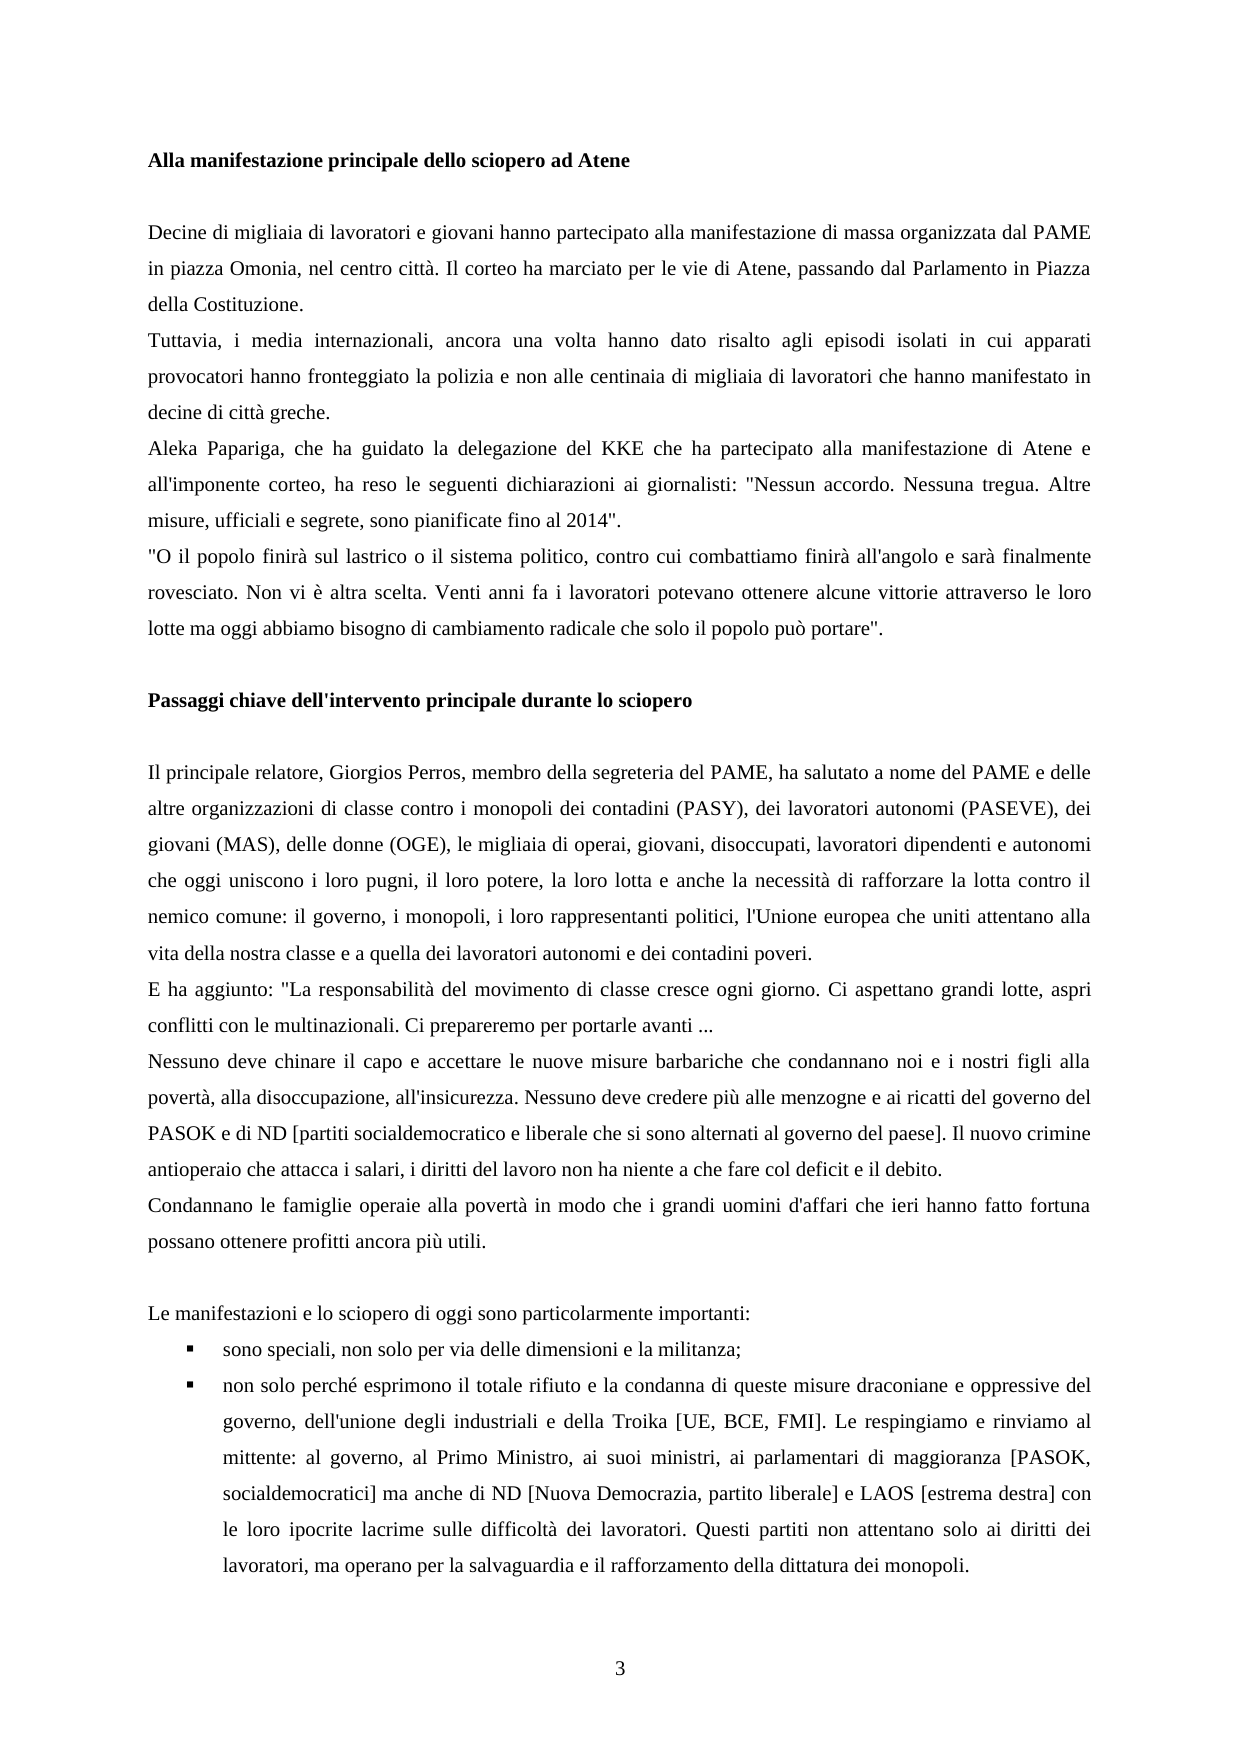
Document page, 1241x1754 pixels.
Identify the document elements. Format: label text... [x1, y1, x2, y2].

list sono speciali, non solo per via delle dimensioni e la militanza; [185, 1337, 1092, 1361]
text Condannano le famiglie operaie alla povertà in modo che i grandi uomini d'affari che ieri hanno fatto fortuna possano ottenere profitti ancora più utili. [148, 1193, 1092, 1253]
text E ha aggiunto: "La responsabilità del movimento di classe cresce ogni giorno. Ci aspettano grandi lotte, aspri conflitti con le multinazionali. Ci prepareremo per portarle avanti ... [148, 977, 1092, 1037]
list non solo perché esprimono il totale rifiuto e la condanna di queste misure draconiane e oppressive del governo, dell'unione degli industriali e della Troika [UE, BCE, FMI]. Le respingiamo e rinviamo al mittente: al governo, al Primo Ministro, ai suoi ministri, ai parlamentari di maggioranza [PASOK, socialdemocratici] ma anche di ND [Nuova Democrazia, partito liberale] e LAOS [estrema destra] con le loro ipocrite lacrime sulle difficoltà dei lavoratori. Questi partiti non attentano solo ai diritti dei lavoratori, ma operano per la salvaguardia e il rafforzamento della dittatura dei monopoli. [185, 1373, 1092, 1577]
text Il principale relatore, Giorgios Perros, membro della segreteria del PAME, ha salutato a nome del PAME e delle altre organizzazioni di classe contro i monopoli dei contadini (PASY), dei lavoratori autonomi (PASEVE), dei giovani (MAS), delle donne (OGE), le migliaia di operai, giovani, disoccupati, lavoratori dipendenti e autonomi che oggi uniscono i loro pugni, il loro potere, la loro lotta e anche la necessità di rafforzare la lotta contro il nemico comune: il governo, i monopoli, i loro rappresentanti politici, l'Unione europea che uniti attentano alla vita della nostra classe e a quella dei lavoratori autonomi e dei contadini poveri. [148, 760, 1092, 964]
text Aleka Papariga, che ha guidato la delegazione del KKE che ha partecipato alla manifestazione di Atene e all'imponente corteo, ha reso le seguenti dichiarazioni ai giornalisti: "Nessun accordo. Nessuna tregua. Altre misure, ufficiali e segrete, sono pianificate fino al 2014". [148, 436, 1092, 532]
text Tuttavia, i media internazionali, ancora una volta hanno dato risalto agli episodi isolati in cui apparati provocatori hanno fronteggiato la polizia e non alle centinaia di migliaia di lavoratori che hanno manifestato in decine di città greche. [148, 328, 1092, 424]
text Nessuno deve chinare il capo e accettare le nuove misure barbariche che condannano noi e i nostri figli alla povertà, alla disoccupazione, all'insicurezza. Nessuno deve credere più alle menzogne e ai ricatti del governo del PASOK e di ND [partiti socialdemocratico e liberale che si sono alternati al governo del paese]. Il nuovo crimine antioperaio che attacca i salari, i diritti del lavoro non ha niente a che fare col deficit e il debito. [148, 1049, 1092, 1181]
text Le manifestazioni e lo sciopero di oggi sono particolarmente importanti: [148, 1301, 1092, 1325]
text Alla manifestazione principale dello sciopero ad Atene [148, 148, 1092, 172]
text Decine di migliaia di lavoratori e giovani hanno partecipato alla manifestazione di massa organizzata dal PAME in piazza Omonia, nel centro città. Il corteo ha marciato per le vie di Atene, passando dal Parlamento in Piazza della Costituzione. [148, 220, 1092, 316]
text "O il popolo finirà sul lastrico o il sistema politico, contro cui combattiamo finirà all'angolo e sarà finalmente rovesciato. Non vi è altra scelta. Venti anni fa i lavoratori potevano ottenere alcune vittorie attraverso le loro lotte ma oggi abbiamo bisogno di cambiamento radicale che solo il popolo può portare". [148, 544, 1092, 640]
text Passaggi chiave dell'intervento principale durante lo sciopero [148, 688, 1092, 712]
